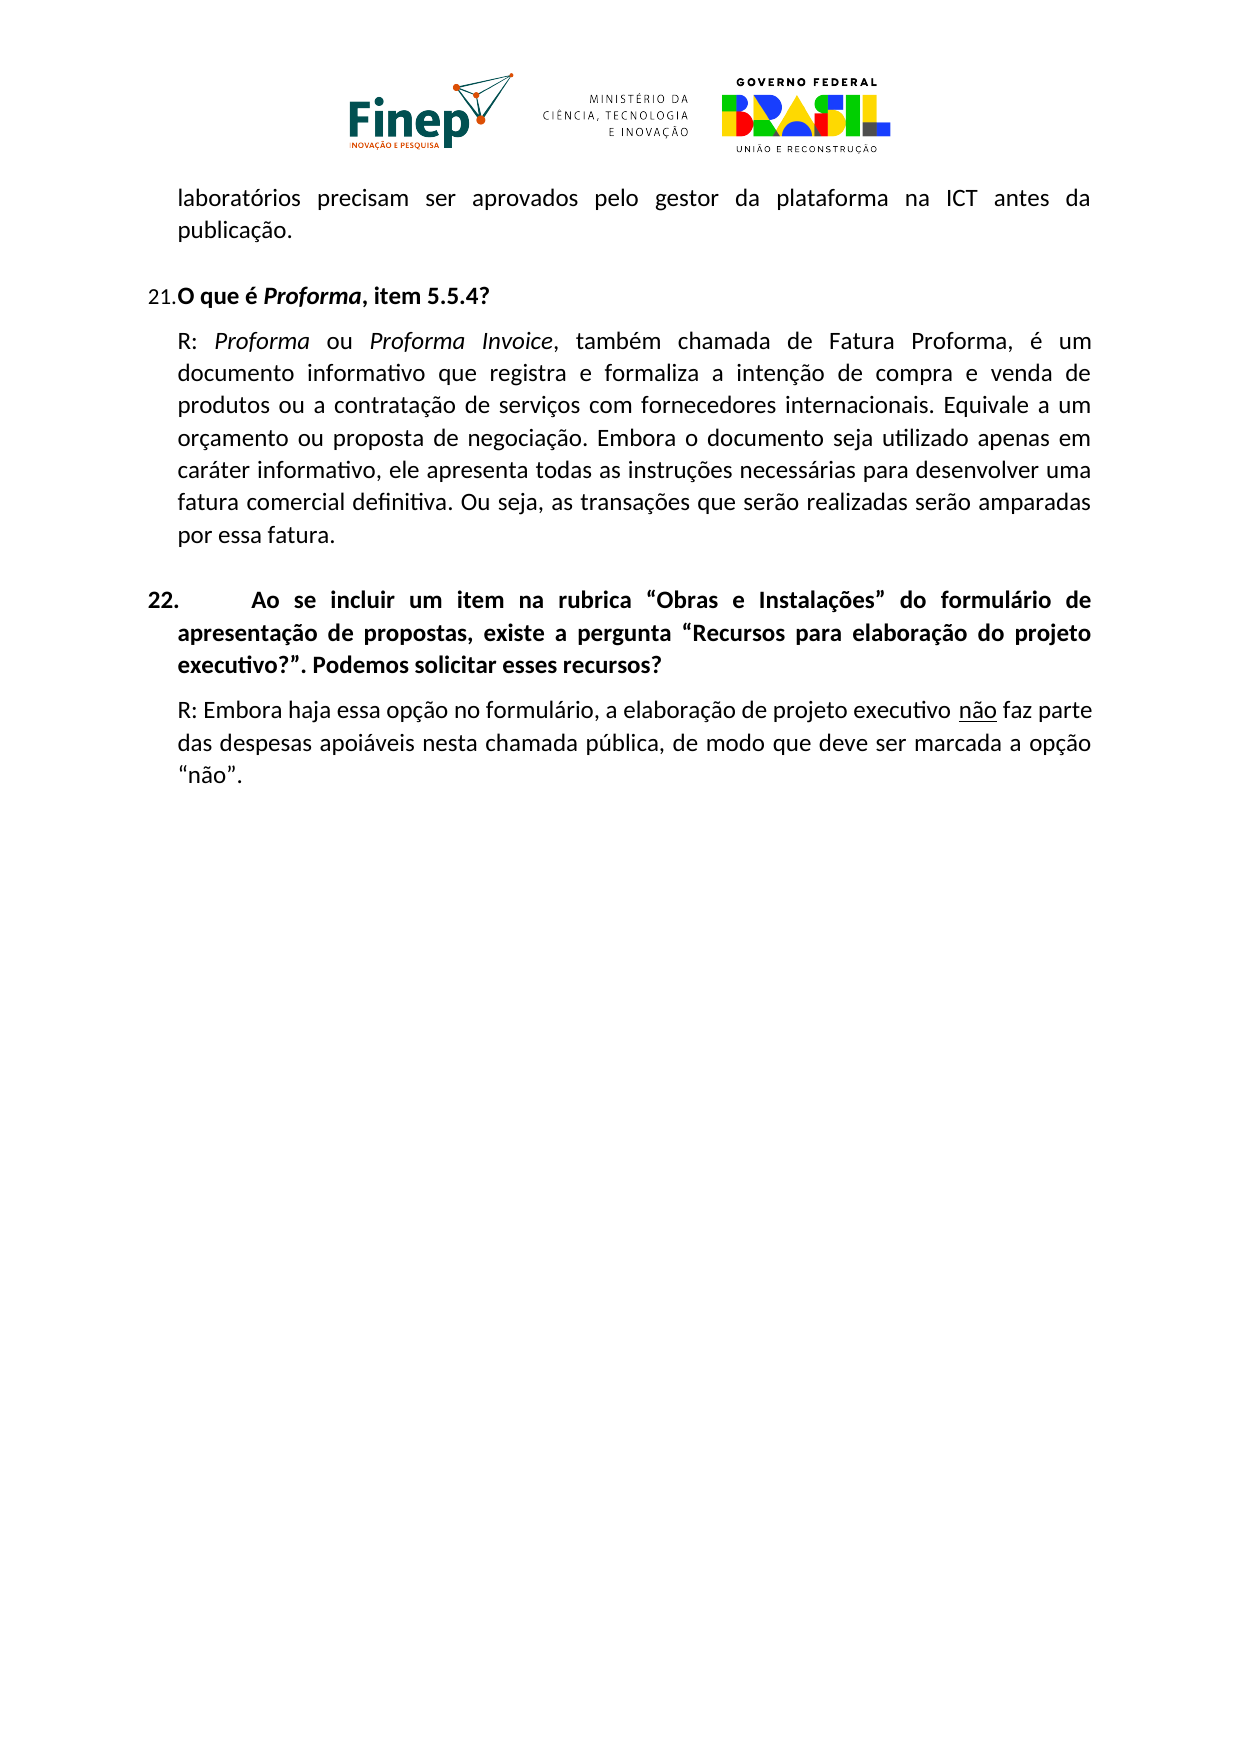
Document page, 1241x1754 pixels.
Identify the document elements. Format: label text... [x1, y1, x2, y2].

text laboratórios precisam ser aprovados pelo gestor da plataforma na ICT antes da publicação. [177, 182, 1092, 245]
list Ao se incluir um item na rubrica “Obras e Instalações” do formulário de apresentação de propostas, existe a pergunta “Recursos para elaboração do projeto executivo?”. Podemos solicitar esses recursos? [148, 584, 1092, 680]
text R: Embora haja essa opção no formulário, a elaboração de projeto executivo não faz parte das despesas apoiáveis nesta chamada pública, de modo que deve ser marcada a opção “não”. [177, 695, 1092, 790]
list O que é Proforma, item 5.5.4? [148, 280, 1092, 310]
text R: Proforma ou Proforma Invoice, também chamada de Fatura Proforma, é um documento informativo que registra e formaliza a intenção de compra e venda de produtos ou a contratação de serviços com fornecedores internacionais. Equivale a um orçamento ou proposta de negociação. Embora o documento seja utilizado apenas em caráter informativo, ele apresenta todas as instruções necessárias para desenvolver uma fatura comercial definitiva. Ou seja, as transações que serão realizadas serão amparadas por essa fatura. [177, 325, 1092, 549]
